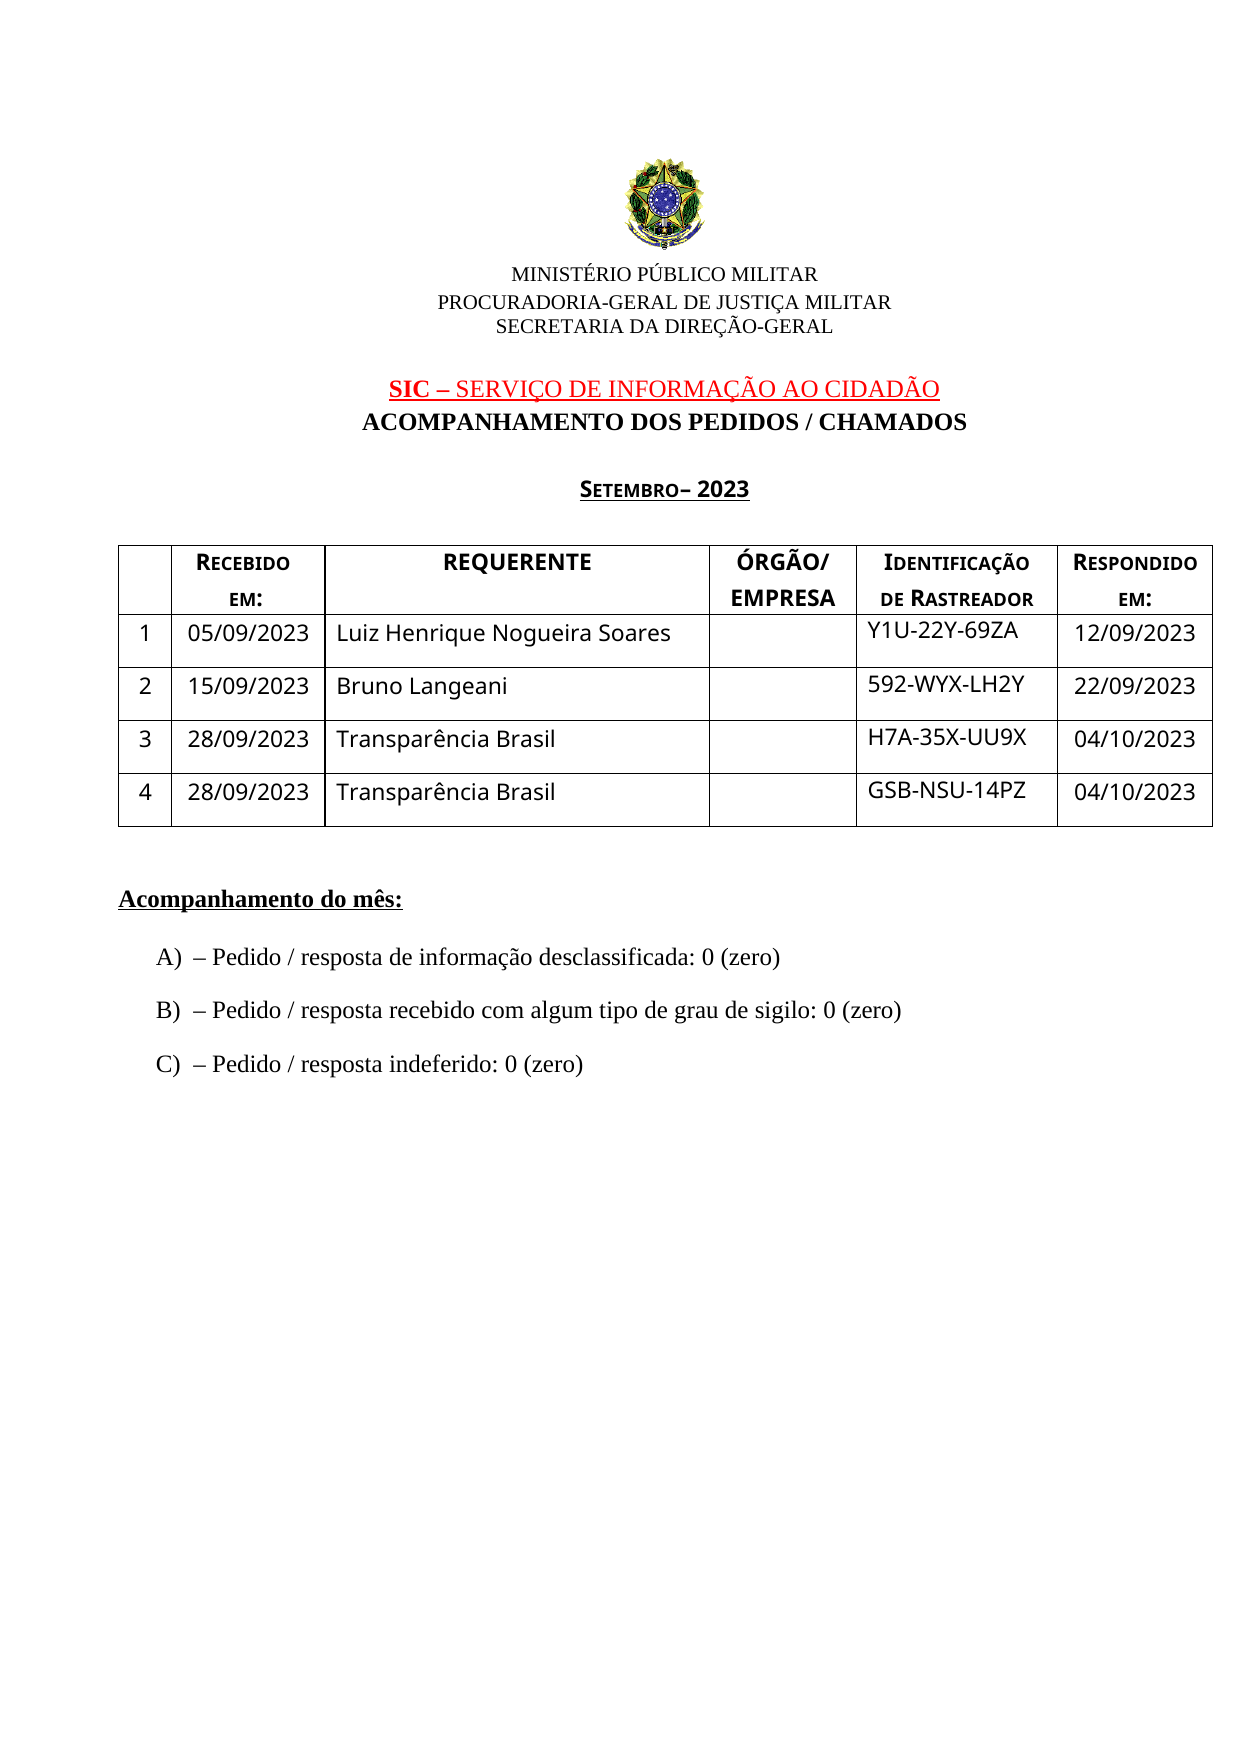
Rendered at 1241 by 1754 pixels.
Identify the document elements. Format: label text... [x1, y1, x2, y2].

table_cell [710, 668, 856, 720]
table_header Recebido em: [172, 546, 324, 613]
table_cell 12/09/2023 [1058, 615, 1212, 667]
table_cell 22/09/2023 [1058, 668, 1212, 720]
table_cell 2 [119, 668, 171, 720]
text ACOMPANHAMENTO DOS PEDIDOS / CHAMADOS [118, 407, 1211, 436]
table_cell 04/10/2023 [1058, 774, 1212, 826]
table_cell 592-WYX-LH2Y [857, 668, 1057, 720]
table_cell [710, 774, 856, 826]
table_cell 1 [119, 615, 171, 667]
text MINISTÉRIO PÚBLICO MILITAR [118, 262, 1211, 286]
text Acompanhamento do mês: [118, 884, 1211, 912]
table_cell GSB-NSU-14PZ [857, 774, 1057, 826]
table_cell [710, 615, 856, 667]
table_cell 28/09/2023 [172, 721, 324, 773]
subtitle PROCURADORIA-GERAL DE JUSTIÇA MILITAR [118, 290, 1211, 314]
table_cell Transparência Brasil [326, 721, 709, 773]
table_cell Luiz Henrique Nogueira Soares [326, 615, 709, 667]
table_cell 28/09/2023 [172, 774, 324, 826]
table_cell 3 [119, 721, 171, 773]
table_cell [710, 721, 856, 773]
table_header Identificação de Rastreador [857, 546, 1057, 613]
table_cell Transparência Brasil [326, 774, 709, 826]
list – Pedido / resposta de informação desclassificada: 0 (zero) [156, 942, 1211, 971]
list – Pedido / resposta indeferido: 0 (zero) [156, 1049, 1211, 1078]
table_header REQUERENTE [326, 546, 709, 613]
table_cell 05/09/2023 [172, 615, 324, 667]
table_cell 15/09/2023 [172, 668, 324, 720]
text Setembro– 2023 [118, 473, 1211, 504]
table_cell Bruno Langeani [326, 668, 709, 720]
list – Pedido / resposta recebido com algum tipo de grau de sigilo: 0 (zero) [156, 996, 1211, 1024]
table_cell 4 [119, 774, 171, 826]
table_cell H7A-35X-UU9X [857, 721, 1057, 773]
table_header ÓRGÃO/ EMPRESA [710, 546, 856, 613]
table_cell 04/10/2023 [1058, 721, 1212, 773]
text SIC – SERVIÇO DE INFORMAÇÃO AO CIDADÃO [118, 374, 1211, 403]
table_header [119, 546, 171, 613]
text SECRETARIA DA DIREÇÃO-GERAL [118, 314, 1211, 338]
table_cell Y1U-22Y-69ZA [857, 615, 1057, 667]
table_header Respondido em: [1058, 546, 1212, 613]
